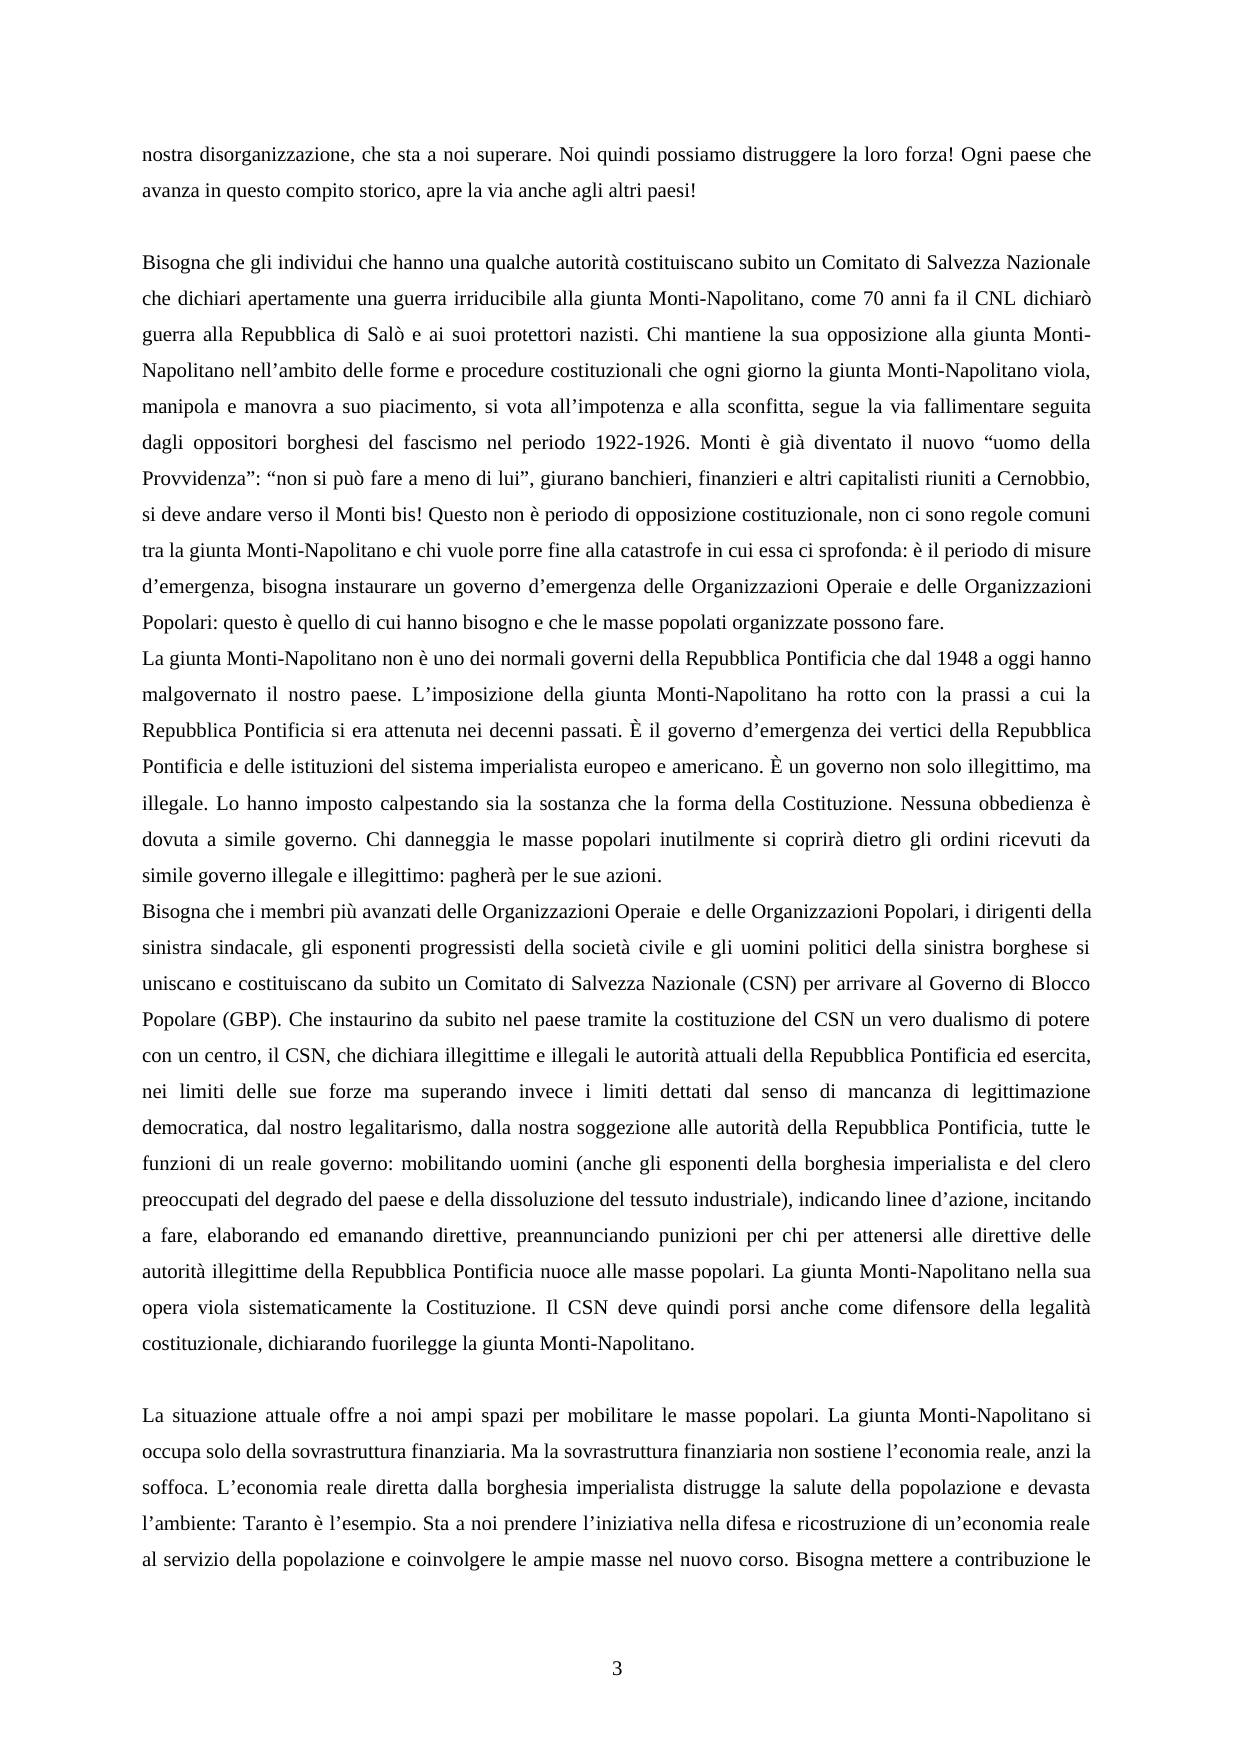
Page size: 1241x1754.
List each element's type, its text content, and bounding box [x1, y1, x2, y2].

text nostra disorganizzazione, che sta a noi superare. Noi quindi possiamo distruggere la loro forza! Ogni paese che avanza in questo compito storico, apre la via anche agli altri paesi! [142, 142, 1092, 202]
text Bisogna che i membri più avanzati delle Organizzazioni Operaie e delle Organizzazioni Popolari, i dirigenti della sinistra sindacale, gli esponenti progressisti della società civile e gli uomini politici della sinistra borghese si uniscano e costituiscano da subito un Comitato di Salvezza Nazionale (CSN) per arrivare al Governo di Blocco Popolare (GBP). Che instaurino da subito nel paese tramite la costituzione del CSN un vero dualismo di potere con un centro, il CSN, che dichiara illegittime e illegali le autorità attuali della Repubblica Pontificia ed esercita, nei limiti delle sue forze ma superando invece i limiti dettati dal senso di mancanza di legittimazione democratica, dal nostro legalitarismo, dalla nostra soggezione alle autorità della Repubblica Pontificia, tutte le funzioni di un reale governo: mobilitando uomini (anche gli esponenti della borghesia imperialista e del clero preoccupati del degrado del paese e della dissoluzione del tessuto industriale), indicando linee d’azione, incitando a fare, elaborando ed emanando direttive, preannunciando punizioni per chi per attenersi alle direttive delle autorità illegittime della Repubblica Pontificia nuoce alle masse popolari. La giunta Monti-Napolitano nella sua opera viola sistematicamente la Costituzione. Il CSN deve quindi porsi anche come difensore della legalità costituzionale, dichiarando fuorilegge la giunta Monti-Napolitano. [142, 899, 1092, 1355]
text Bisogna che gli individui che hanno una qualche autorità costituiscano subito un Comitato di Salvezza Nazionale che dichiari apertamente una guerra irriducibile alla giunta Monti-Napolitano, come 70 anni fa il CNL dichiarò guerra alla Repubblica di Salò e ai suoi protettori nazisti. Chi mantiene la sua opposizione alla giunta Monti-Napolitano nell’ambito delle forme e procedure costituzionali che ogni giorno la giunta Monti-Napolitano viola, manipola e manovra a suo piacimento, si vota all’impotenza e alla sconfitta, segue la via fallimentare seguita dagli oppositori borghesi del fascismo nel periodo 1922-1926. Monti è già diventato il nuovo “uomo della Provvidenza”: “non si può fare a meno di lui”, giurano banchieri, finanzieri e altri capitalisti riuniti a Cernobbio, si deve andare verso il Monti bis! Questo non è periodo di opposizione costituzionale, non ci sono regole comuni tra la giunta Monti-Napolitano e chi vuole porre fine alla catastrofe in cui essa ci sprofonda: è il periodo di misure d’emergenza, bisogna instaurare un governo d’emergenza delle Organizzazioni Operaie e delle Organizzazioni Popolari: questo è quello di cui hanno bisogno e che le masse popolati organizzate possono fare. [142, 250, 1092, 634]
text La giunta Monti-Napolitano non è uno dei normali governi della Repubblica Pontificia che dal 1948 a oggi hanno malgovernato il nostro paese. L’imposizione della giunta Monti-Napolitano ha rotto con la prassi a cui la Repubblica Pontificia si era attenuta nei decenni passati. È il governo d’emergenza dei vertici della Repubblica Pontificia e delle istituzioni del sistema imperialista europeo e americano. È un governo non solo illegittimo, ma illegale. Lo hanno imposto calpestando sia la sostanza che la forma della Costituzione. Nessuna obbedienza è dovuta a simile governo. Chi danneggia le masse popolari inutilmente si coprirà dietro gli ordini ricevuti da simile governo illegale e illegittimo: pagherà per le sue azioni. [142, 646, 1092, 887]
text La situazione attuale offre a noi ampi spazi per mobilitare le masse popolari. La giunta Monti-Napolitano si occupa solo della sovrastruttura finanziaria. Ma la sovrastruttura finanziaria non sostiene l’economia reale, anzi la soffoca. L’economia reale diretta dalla borghesia imperialista distrugge la salute della popolazione e devasta l’ambiente: Taranto è l’esempio. Sta a noi prendere l’iniziativa nella difesa e ricostruzione di un’economia reale al servizio della popolazione e coinvolgere le ampie masse nel nuovo corso. Bisogna mettere a contribuzione le [142, 1403, 1092, 1571]
